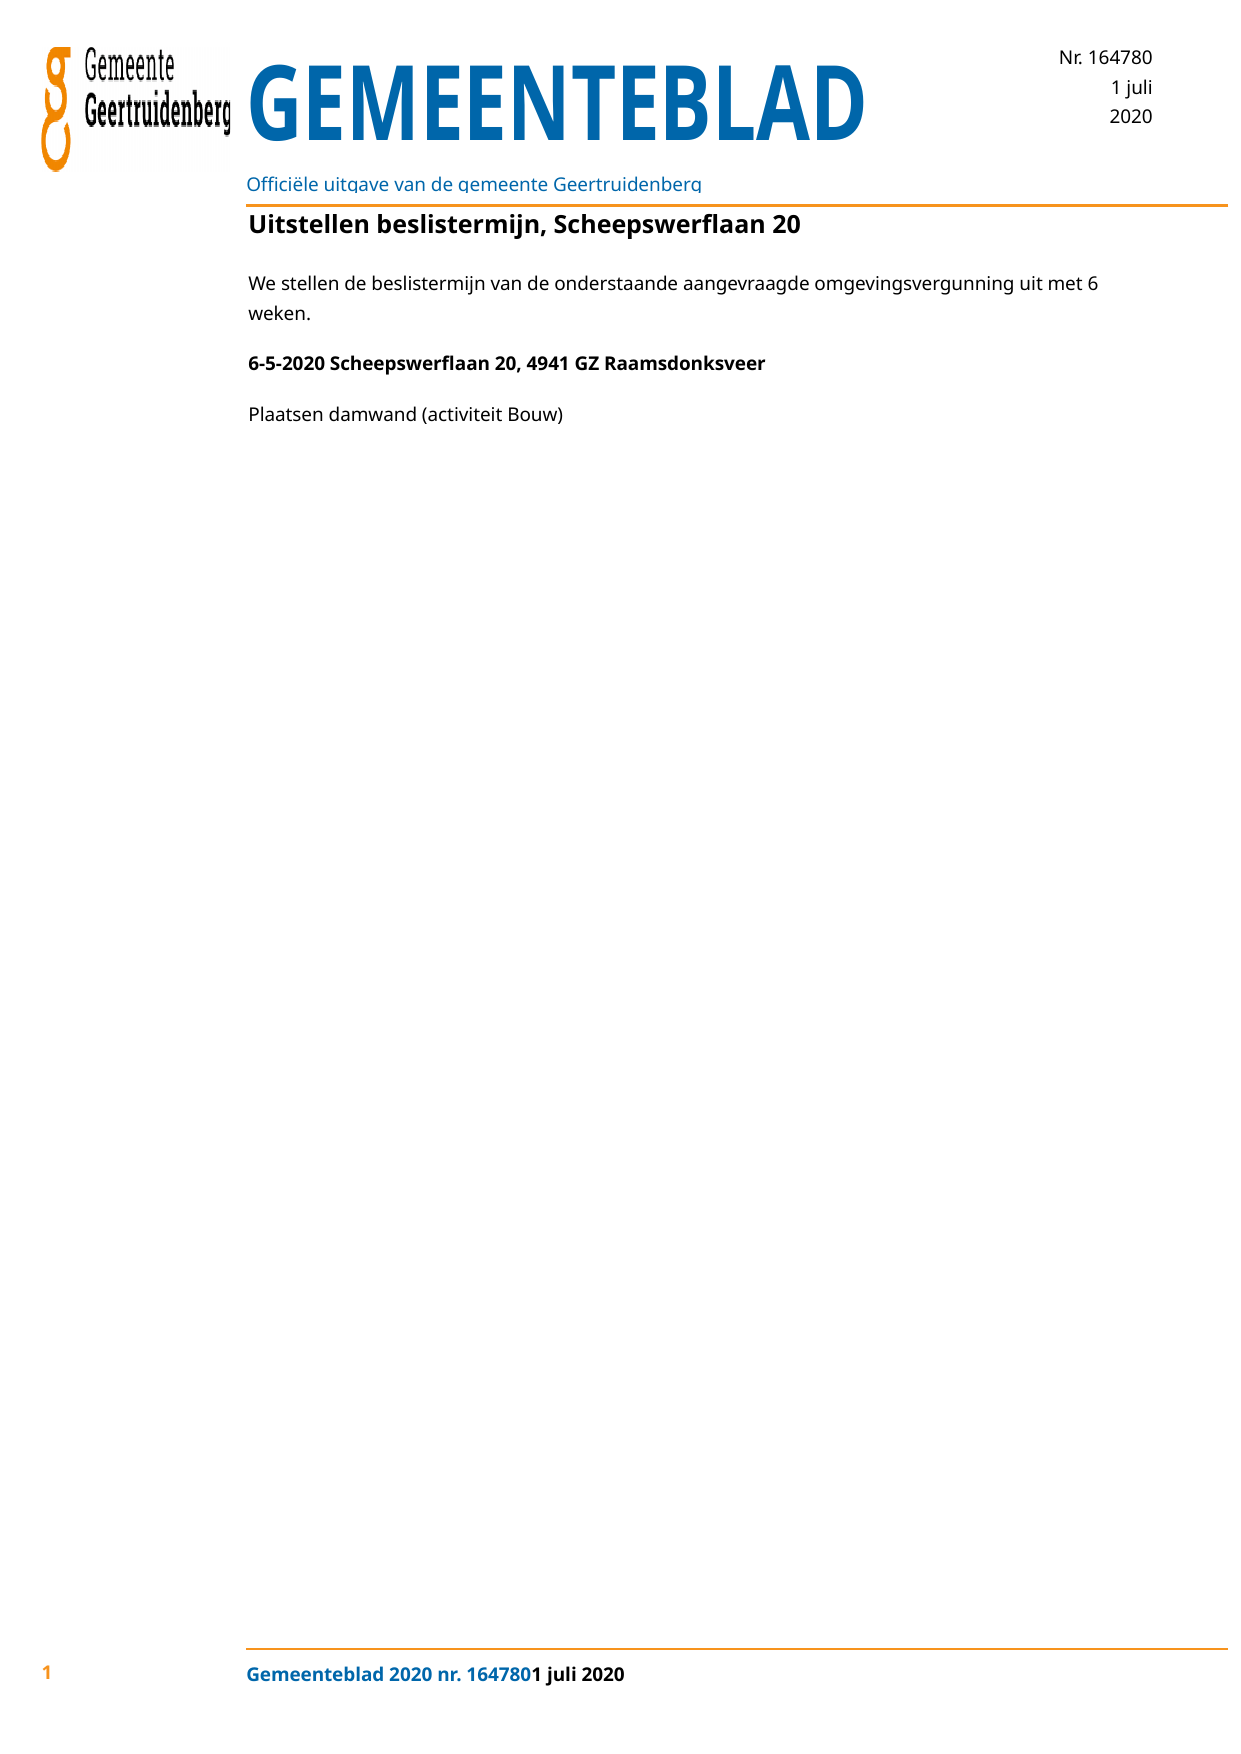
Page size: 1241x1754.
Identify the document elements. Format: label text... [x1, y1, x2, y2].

text 6-5-2020 Scheepswerflaan 20, 4941 GZ Raamsdonksveer [248, 350, 1152, 376]
text Plaatsen damwand (activiteit Bouw) [248, 401, 1152, 426]
text We stellen de beslistermijn van de onderstaande aangevraagde omgevingsvergunning uit met 6 weken. [248, 270, 1152, 326]
text Uitstellen beslistermijn, Scheepswerflaan 20 [248, 207, 1152, 241]
picture [41, 47, 231, 172]
